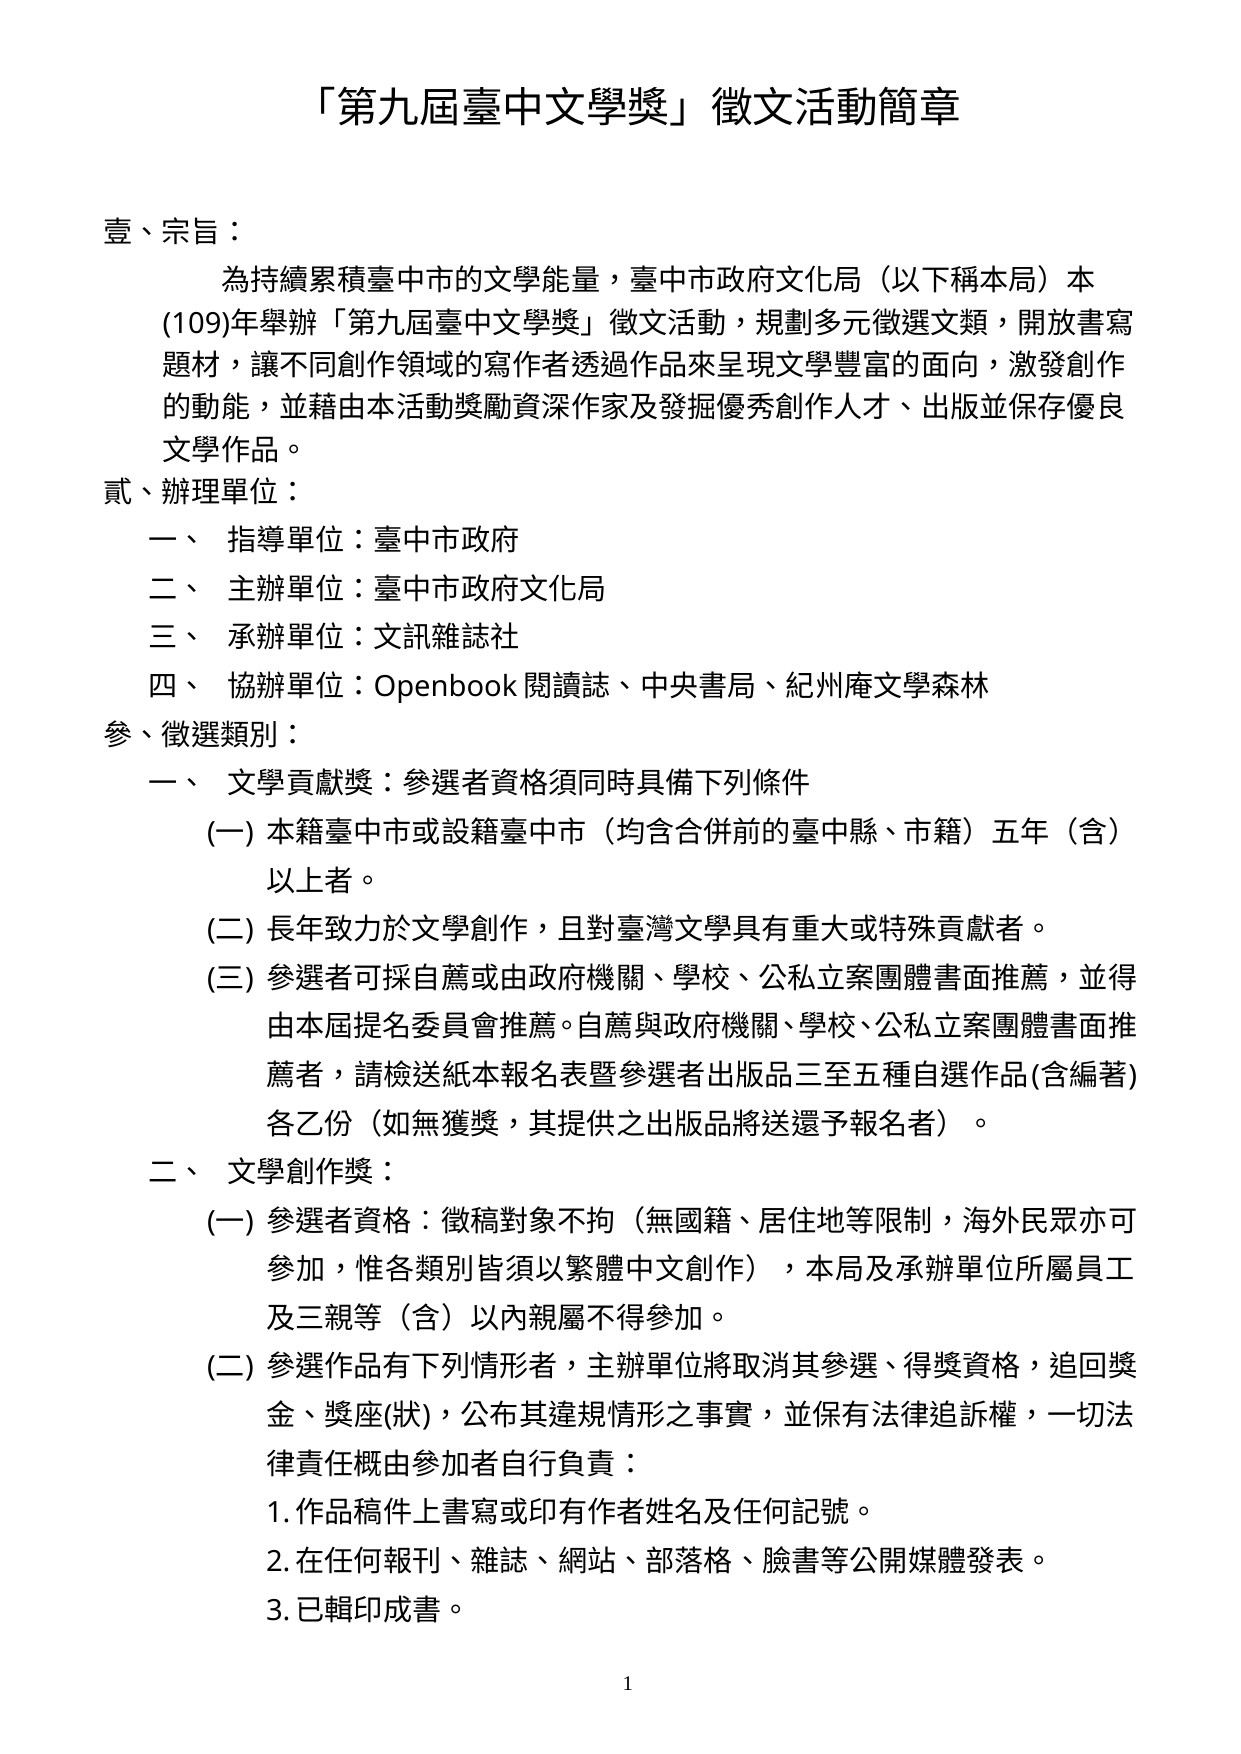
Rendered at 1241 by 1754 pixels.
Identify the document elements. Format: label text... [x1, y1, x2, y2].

list 指導單位：臺中市政府 [177, 517, 1137, 559]
list 參選作品有下列情形者，主辦單位將取消其參選、得獎資格，追回獎金、獎座(狀)，公布其違規情形之事實，並保有法律追訴權，一切法律責任概由參加者自行負責： [207, 1343, 1137, 1483]
text 「第九屆臺中文學獎」徵文活動簡章 [118, 74, 1137, 134]
list 協辦單位：Openbook閱讀誌、中央書局、紀州庵文學森林 [177, 663, 1137, 705]
list 長年致力於文學創作，且對臺灣文學具有重大或特殊貢獻者。 [207, 906, 1137, 948]
list 在任何報刊、雜誌、網站、部落格、臉書等公開媒體發表。 [266, 1538, 1137, 1580]
list 參選者可採自薦或由政府機關、學校、公私立案團體書面推薦，並得由本屆提名委員會推薦。自薦與政府機關、學校、公私立案團體書面推薦者，請檢送紙本報名表暨參選者出版品三至五種自選作品(含編著)各乙份（如無獲獎，其提供之出版品將送還予報名者）。 [207, 954, 1137, 1142]
text 為持續累積臺中市的文學能量，臺中市政府文化局（以下稱本局）本(109)年舉辦「第九屆臺中文學獎」徵文活動，規劃多元徵選文類，開放書寫題材，讓不同創作領域的寫作者透過作品來呈現文學豐富的面向，激發創作的動能，並藉由本活動獎勵資深作家及發掘優秀創作人才、出版並保存優良文學作品。 [162, 257, 1137, 468]
list 文學貢獻獎：參選者資格須同時具備下列條件 [177, 760, 1137, 802]
list 承辦單位：文訊雜誌社 [177, 614, 1137, 656]
list 參選者資格︰徵稿對象不拘（無國籍、居住地等限制，海外民眾亦可參加，惟各類別皆須以繁體中文創作），本局及承辦單位所屬員工及三親等（含）以內親屬不得參加。 [207, 1197, 1137, 1337]
list 辦理單位： [103, 468, 1137, 511]
list 本籍臺中市或設籍臺中市（均含合併前的臺中縣、市籍）五年（含）以上者。 [207, 808, 1137, 899]
list 文學創作獎： [177, 1149, 1137, 1191]
list 宗旨： [103, 208, 1137, 251]
list 已輯印成書。 [266, 1586, 1137, 1629]
list 徵選類別： [103, 711, 1137, 754]
list 作品稿件上書寫或印有作者姓名及任何記號。 [266, 1489, 1137, 1531]
list 主辦單位：臺中市政府文化局 [177, 566, 1137, 608]
